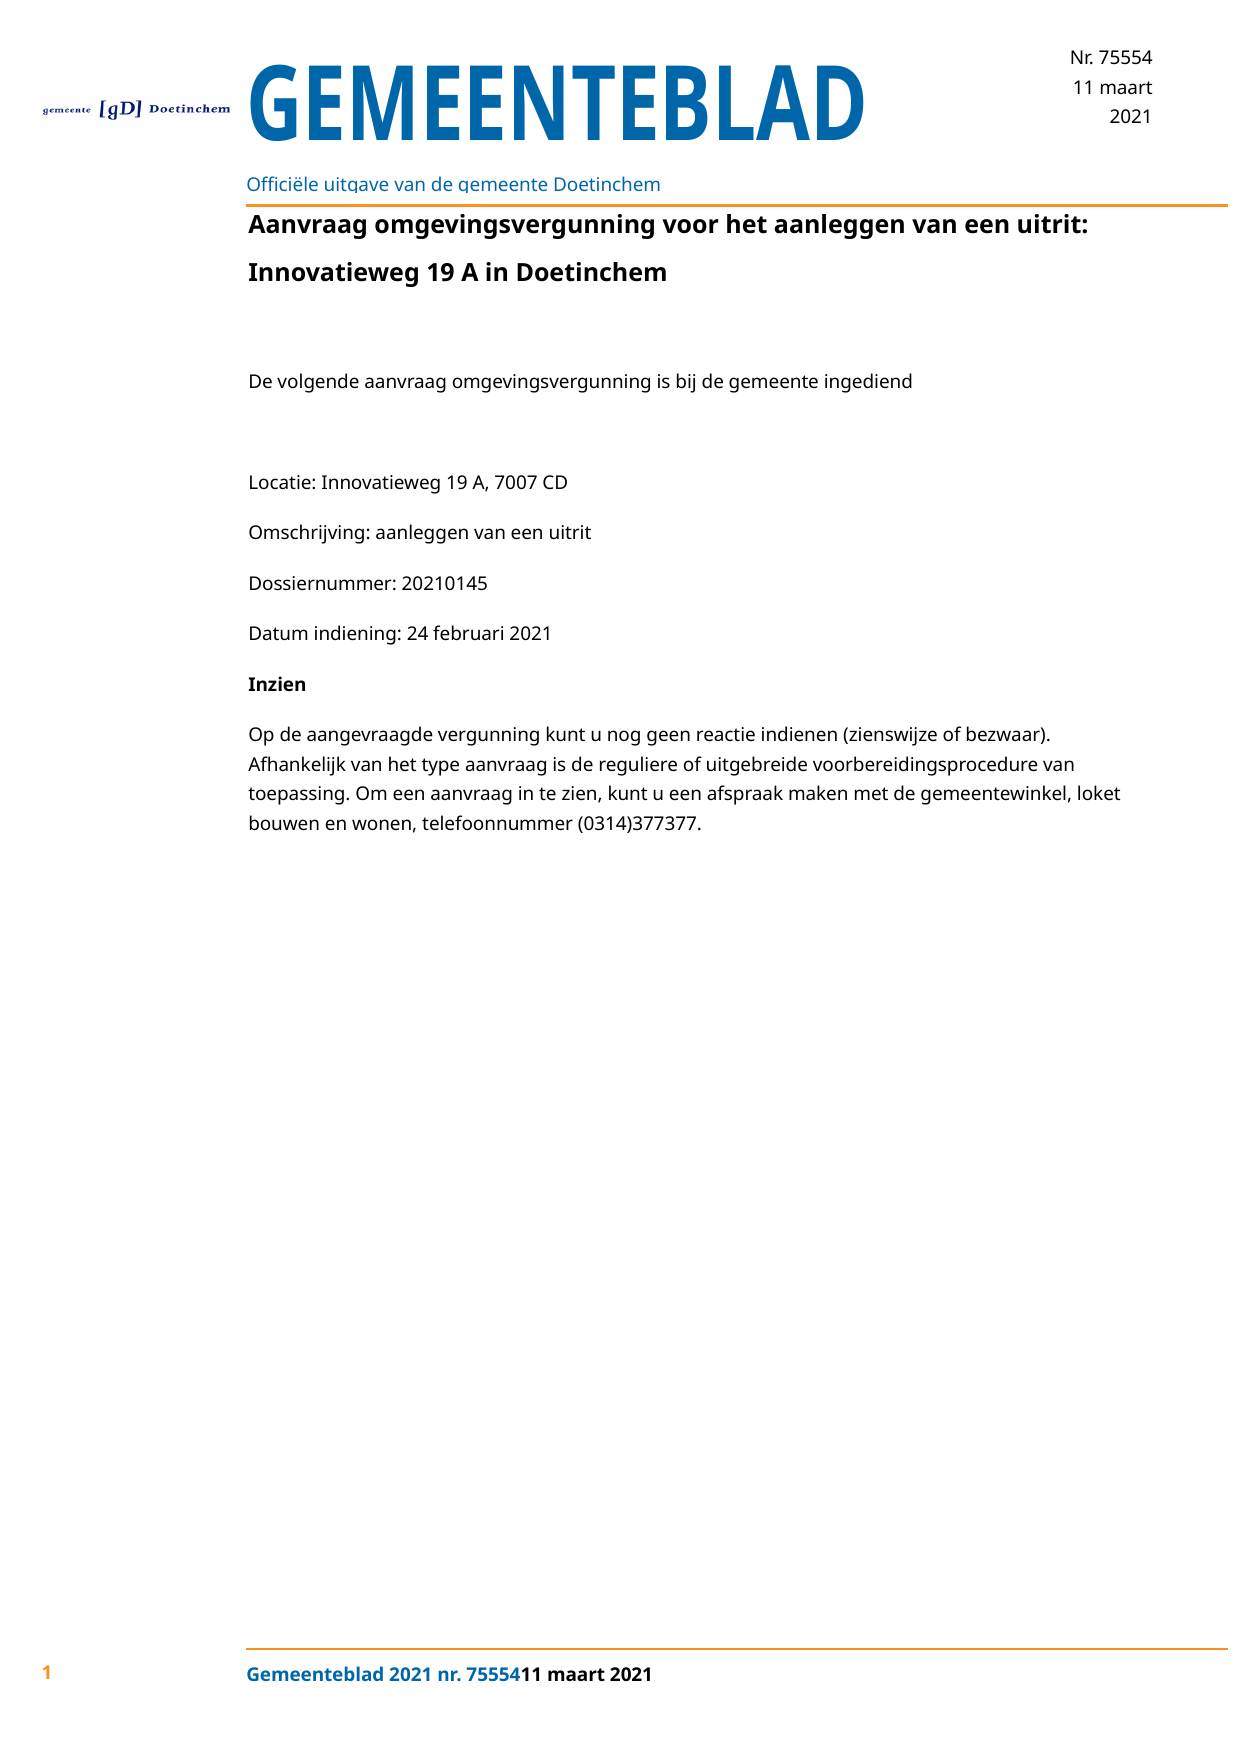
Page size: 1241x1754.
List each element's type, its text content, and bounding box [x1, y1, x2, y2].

text Dossiernummer: 20210145 [248, 570, 1152, 596]
text Datum indiening: 24 februari 2021 [248, 620, 1152, 646]
text Locatie: Innovatieweg 19 A, 7007 CD [248, 469, 1152, 495]
text Op de aangevraagde vergunning kunt u nog geen reactie indienen (zienswijze of bezwaar). Afhankelijk van het type aanvraag is de reguliere of uitgebreide voorbereidingsprocedure van toepassing. Om een aanvraag in te zien, kunt u een afspraak maken met de gemeentewinkel, loket bouwen en wonen, telefoonnummer (0314)377377. [248, 721, 1152, 836]
picture [41, 47, 231, 172]
text Inzien [248, 671, 1152, 697]
text Omschrijving: aanleggen van een uitrit [248, 519, 1152, 545]
text De volgende aanvraag omgevingsvergunning is bij de gemeente ingediend [248, 368, 1152, 394]
text Aanvraag omgevingsvergunning voor het aanleggen van een uitrit: Innovatieweg 19 A in Doetinchem [248, 207, 1152, 288]
